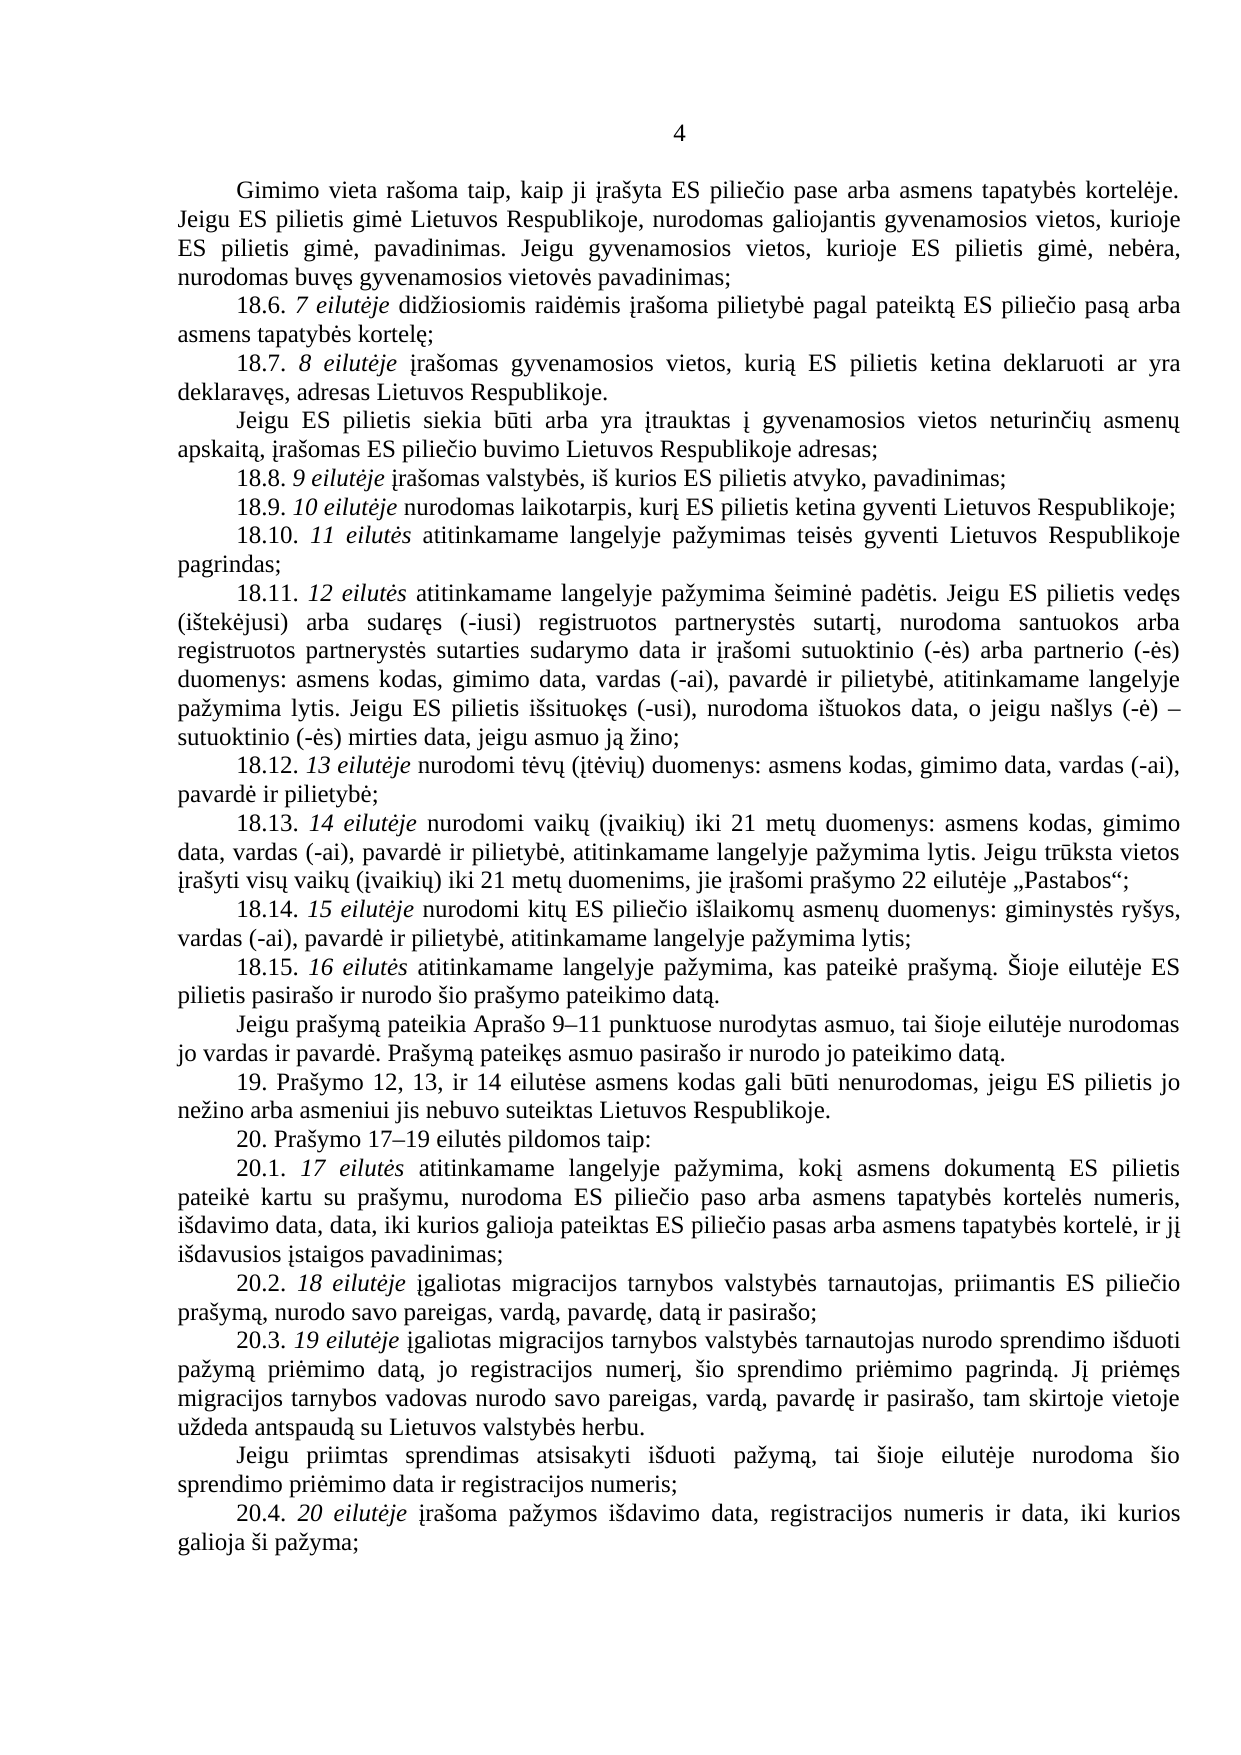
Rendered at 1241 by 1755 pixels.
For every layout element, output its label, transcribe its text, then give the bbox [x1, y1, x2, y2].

text 20.1. 17 eilutės atitinkamame langelyje pažymima, kokį asmens dokumentą ES pilietis pateikė kartu su prašymu, nurodoma ES piliečio paso arba asmens tapatybės kortelės numeris, išdavimo data, data, iki kurios galioja pateiktas ES piliečio pasas arba asmens tapatybės kortelė, ir jį išdavusios įstaigos pavadinimas; [177, 1153, 1181, 1268]
text 19. Prašymo 12, 13, ir 14 eilutėse asmens kodas gali būti nenurodomas, jeigu ES pilietis jo nežino arba asmeniui jis nebuvo suteiktas Lietuvos Respublikoje. [177, 1067, 1181, 1124]
text 20.4. 20 eilutėje įrašoma pažymos išdavimo data, registracijos numeris ir data, iki kurios galioja ši pažyma; [177, 1498, 1181, 1556]
text 20.2. 18 eilutėje įgaliotas migracijos tarnybos valstybės tarnautojas, priimantis ES piliečio prašymą, nurodo savo pareigas, vardą, pavardę, datą ir pasirašo; [177, 1268, 1181, 1326]
text Jeigu ES pilietis siekia būti arba yra įtrauktas į gyvenamosios vietos neturinčių asmenų apskaitą, įrašomas ES piliečio buvimo Lietuvos Respublikoje adresas; [177, 406, 1181, 463]
text 18.11. 12 eilutės atitinkamame langelyje pažymima šeiminė padėtis. Jeigu ES pilietis vedęs (ištekėjusi) arba sudaręs (-iusi) registruotos partnerystės sutartį, nurodoma santuokos arba registruotos partnerystės sutarties sudarymo data ir įrašomi sutuoktinio (-ės) arba partnerio (-ės) duomenys: asmens kodas, gimimo data, vardas (-ai), pavardė ir pilietybė, atitinkamame langelyje pažymima lytis. Jeigu ES pilietis išsituokęs (-usi), nurodoma ištuokos data, o jeigu našlys (-ė) – sutuoktinio (-ės) mirties data, jeigu asmuo ją žino; [177, 578, 1181, 751]
text 18.14. 15 eilutėje nurodomi kitų ES piliečio išlaikomų asmenų duomenys: giminystės ryšys, vardas (-ai), pavardė ir pilietybė, atitinkamame langelyje pažymima lytis; [177, 894, 1181, 952]
text 18.8. 9 eilutėje įrašomas valstybės, iš kurios ES pilietis atvyko, pavadinimas; [177, 463, 1181, 492]
text 18.7. 8 eilutėje įrašomas gyvenamosios vietos, kurią ES pilietis ketina deklaruoti ar yra deklaravęs, adresas Lietuvos Respublikoje. [177, 348, 1181, 406]
text 18.13. 14 eilutėje nurodomi vaikų (įvaikių) iki 21 metų duomenys: asmens kodas, gimimo data, vardas (-ai), pavardė ir pilietybė, atitinkamame langelyje pažymima lytis. Jeigu trūksta vietos įrašyti visų vaikų (įvaikių) iki 21 metų duomenims, jie įrašomi prašymo 22 eilutėje „Pastabos“; [177, 808, 1181, 894]
text 20. Prašymo 17–19 eilutės pildomos taip: [177, 1124, 1181, 1153]
text 18.6. 7 eilutėje didžiosiomis raidėmis įrašoma pilietybė pagal pateiktą ES piliečio pasą arba asmens tapatybės kortelę; [177, 291, 1181, 348]
text 18.12. 13 eilutėje nurodomi tėvų (įtėvių) duomenys: asmens kodas, gimimo data, vardas (-ai), pavardė ir pilietybė; [177, 751, 1181, 808]
text 18.15. 16 eilutės atitinkamame langelyje pažymima, kas pateikė prašymą. Šioje eilutėje ES pilietis pasirašo ir nurodo šio prašymo pateikimo datą. [177, 952, 1181, 1009]
text 18.9. 10 eilutėje nurodomas laikotarpis, kurį ES pilietis ketina gyventi Lietuvos Respublikoje; [177, 492, 1181, 521]
text 20.3. 19 eilutėje įgaliotas migracijos tarnybos valstybės tarnautojas nurodo sprendimo išduoti pažymą priėmimo datą, jo registracijos numerį, šio sprendimo priėmimo pagrindą. Jį priėmęs migracijos tarnybos vadovas nurodo savo pareigas, vardą, pavardę ir pasirašo, tam skirtoje vietoje uždeda antspaudą su Lietuvos valstybės herbu. [177, 1326, 1181, 1441]
text Jeigu prašymą pateikia Aprašo 9–11 punktuose nurodytas asmuo, tai šioje eilutėje nurodomas jo vardas ir pavardė. Prašymą pateikęs asmuo pasirašo ir nurodo jo pateikimo datą. [177, 1009, 1181, 1067]
text Gimimo vieta rašoma taip, kaip ji įrašyta ES piliečio pase arba asmens tapatybės kortelėje. Jeigu ES pilietis gimė Lietuvos Respublikoje, nurodomas galiojantis gyvenamosios vietos, kurioje ES pilietis gimė, pavadinimas. Jeigu gyvenamosios vietos, kurioje ES pilietis gimė, nebėra, nurodomas buvęs gyvenamosios vietovės pavadinimas; [177, 176, 1181, 291]
text 18.10. 11 eilutės atitinkamame langelyje pažymimas teisės gyventi Lietuvos Respublikoje pagrindas; [177, 521, 1181, 578]
text Jeigu priimtas sprendimas atsisakyti išduoti pažymą, tai šioje eilutėje nurodoma šio sprendimo priėmimo data ir registracijos numeris; [177, 1441, 1181, 1498]
